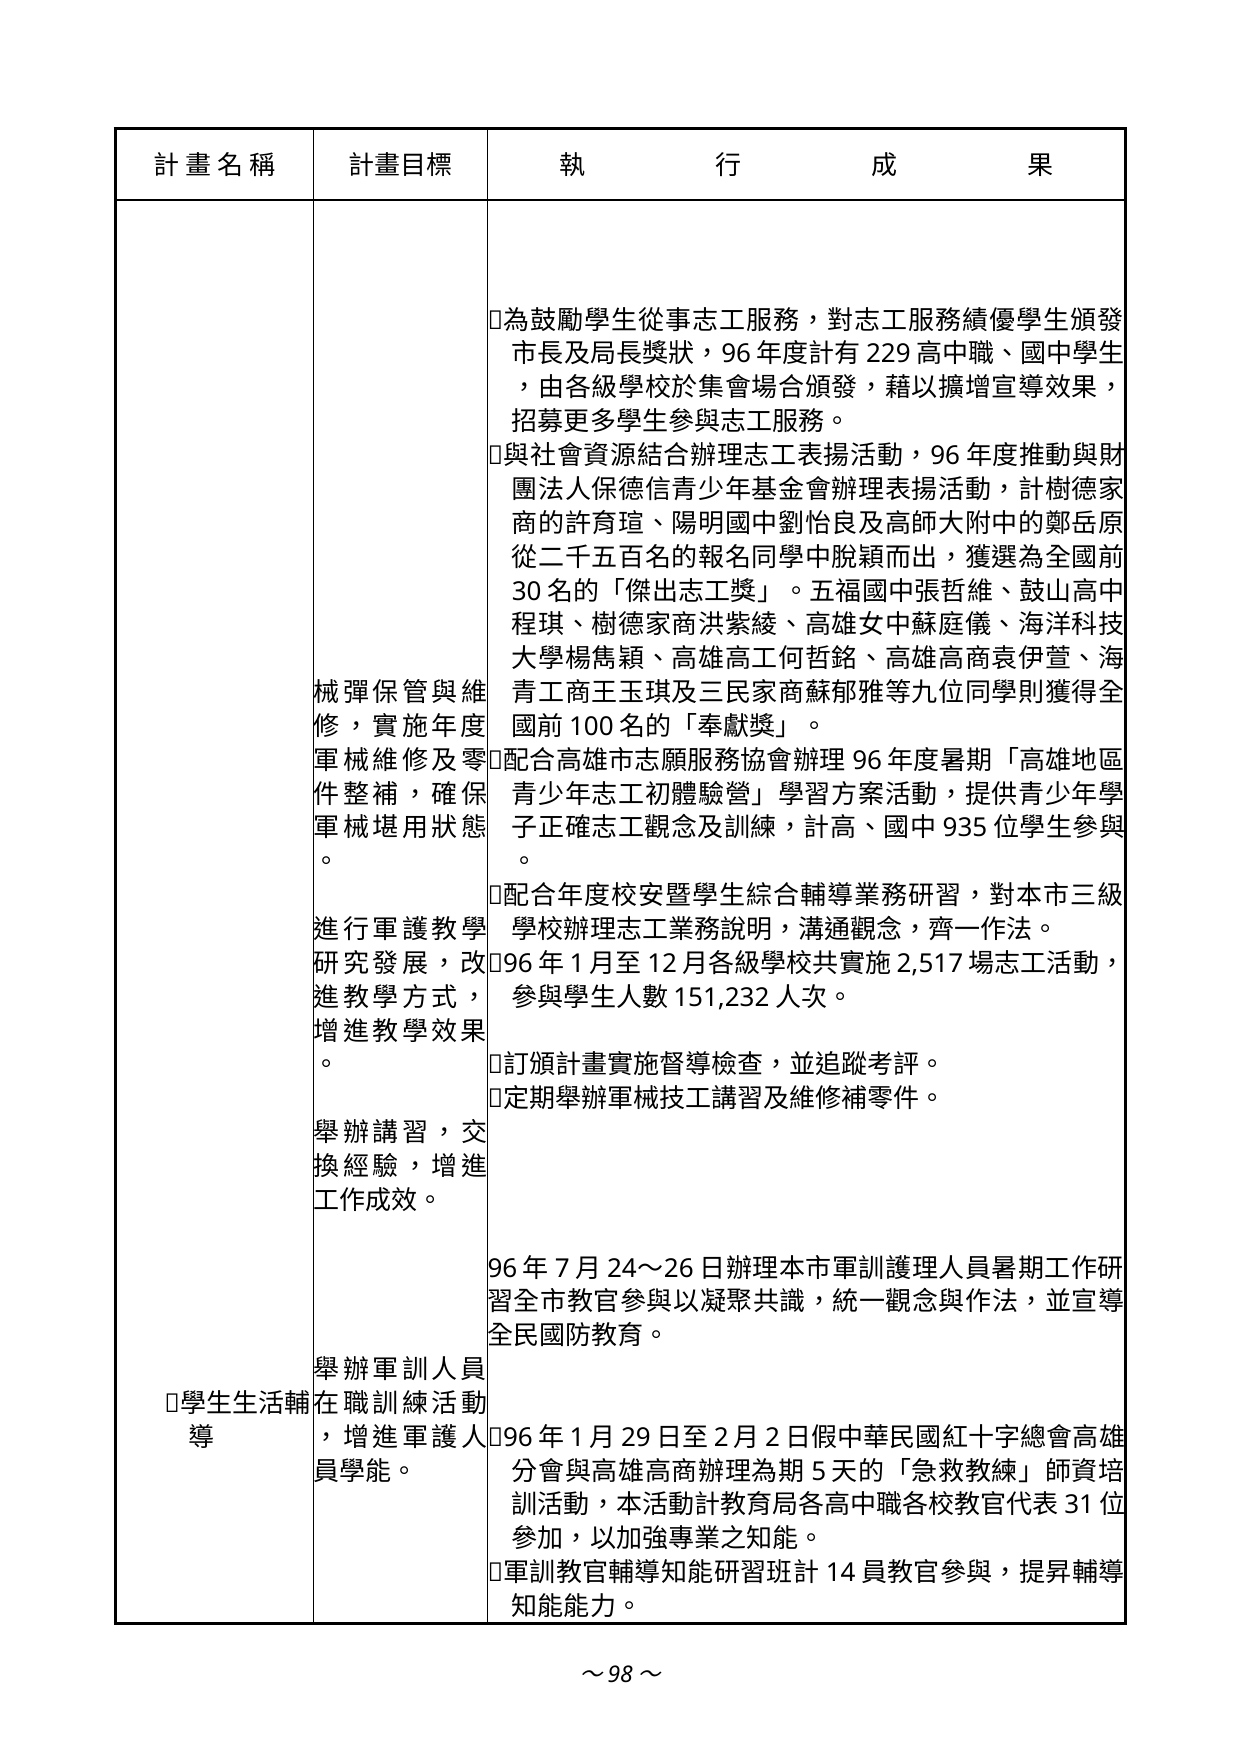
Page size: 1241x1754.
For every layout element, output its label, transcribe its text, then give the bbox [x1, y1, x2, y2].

table_header 計畫目標 [314, 130, 487, 199]
table_cell 學生生活輔導 [117, 201, 313, 1622]
table_header 計 畫 名 稱 [117, 130, 313, 199]
table_cell 械彈保管與維修，實施年度軍械維修及零件整補，確保軍械堪用狀態。 進行軍護教學研究發展，改進教學方式，增進教學效果。 舉辦講習，交換經驗，增進工作成效。 舉辦軍訓人員在職訓練活動，增進軍護人員學能。 [314, 201, 487, 1622]
table_cell 為鼓勵學生從事志工服務，對志工服務績優學生頒發市長及局長獎狀，96年度計有229高中職、國中學生，由各級學校於集會場合頒發，藉以擴增宣導效果，招募更多學生參與志工服務。 與社會資源結合辦理志工表揚活動，96年度推動與財團法人保德信青少年基金會辦理表揚活動，計樹德家商的許育瑄、陽明國中劉怡良及高師大附中的鄭岳原從二千五百名的報名同學中脫穎而出，獲選為全國前30名的「傑出志工獎」。五福國中張哲維、鼓山高中程琪、樹德家商洪紫綾、高雄女中蘇庭儀、海洋科技大學楊雋穎、高雄高工何哲銘、高雄高商袁伊萱、海青工商王玉琪及三民家商蘇郁雅等九位同學則獲得全國前100名的「奉獻獎」。 配合高雄市志願服務協會辦理96年度暑期「高雄地區青少年志工初體驗營」學習方案活動，提供青少年學子正確志工觀念及訓練，計高、國中935位學生參與。 配合年度校安暨學生綜合輔導業務研習，對本市三級學校辦理志工業務說明，溝通觀念，齊一作法。 96年1月至12月各級學校共實施2,517場志工活動，參與學生人數151,232人次。 訂頒計畫實施督導檢查，並追蹤考評。 定期舉辦軍械技工講習及維修補零件。 96年7月24～26日辦理本市軍訓護理人員暑期工作研習全市教官參與以凝聚共識，統一觀念與作法，並宣導全民國防教育。 96年1月29日至2月2日假中華民國紅十字總會高雄分會與高雄高商辦理為期5天的「急救教練」師資培訓活動，本活動計教育局各高中職各校教官代表31位參加，以加強專業之知能。 軍訓教官輔導知能研習班計14員教官參與，提昇輔導知能能力。 [488, 201, 1124, 1622]
table_header 執 行 成 果 [488, 130, 1124, 199]
